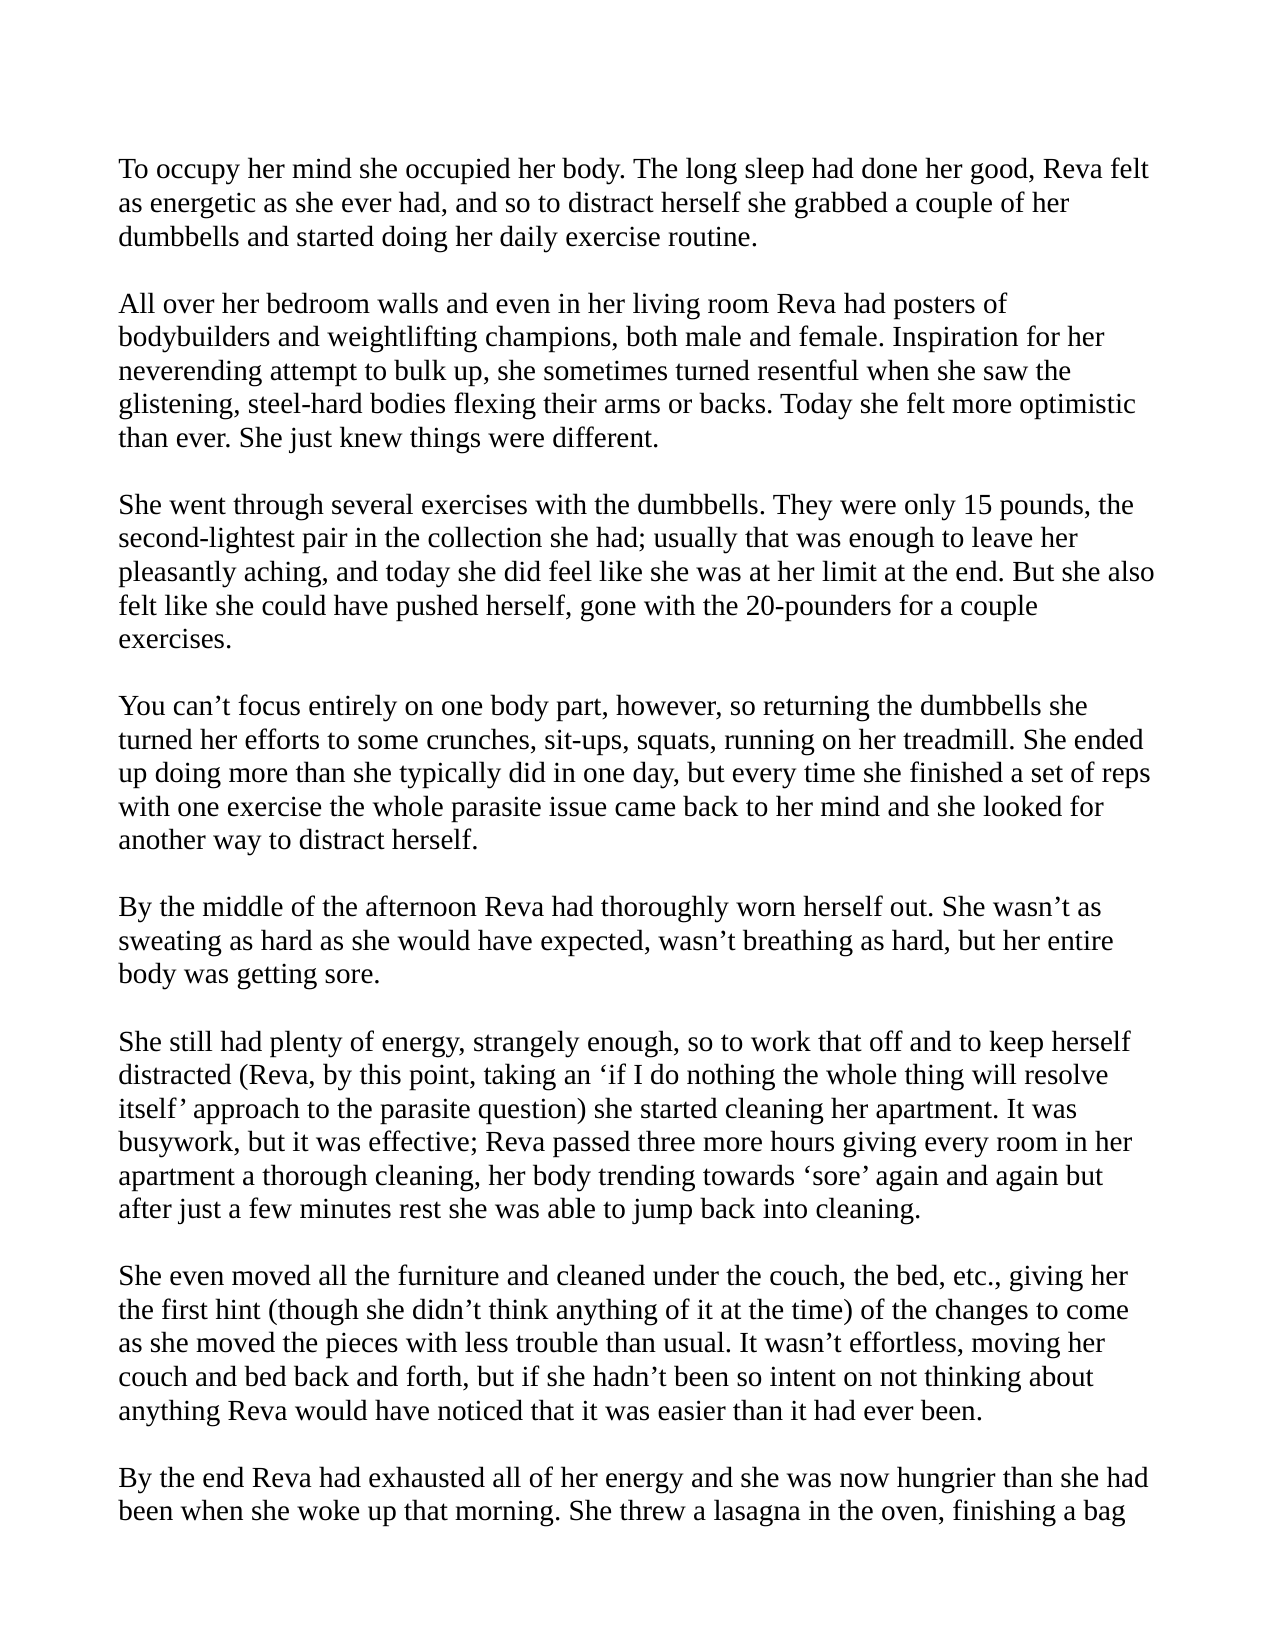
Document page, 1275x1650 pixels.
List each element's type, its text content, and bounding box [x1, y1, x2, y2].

text She went through several exercises with the dumbbells. They were only 15 pounds, the second-lightest pair in the collection she had; usually that was enough to leave her pleasantly aching, and today she did feel like she was at her limit at the end. But she also felt like she could have pushed herself, gone with the 20-pounders for a couple exercises. [118, 487, 1157, 655]
text By the end Reva had exhausted all of her energy and she was now hungrier than she had been when she woke up that morning. She threw a lasagna in the oven, finishing a bag [118, 1460, 1157, 1527]
text All over her bedroom walls and even in her living room Reva had posters of bodybuilders and weightlifting champions, both male and female. Inspiration for her neverending attempt to bulk up, she sometimes turned resentful when she saw the glistening, steel-hard bodies flexing their arms or backs. Today she felt more optimistic than ever. She just knew things were different. [118, 286, 1157, 453]
text She even moved all the furniture and cleaned under the couch, the bed, etc., giving her the first hint (though she didn’t think anything of it at the time) of the changes to come as she moved the pieces with less trouble than usual. It wasn’t effortless, moving her couch and bed back and forth, but if she hadn’t been so intent on not thinking about anything Reva would have noticed that it was easier than it had ever been. [118, 1258, 1157, 1426]
text You can’t focus entirely on one body part, however, so returning the dumbbells she turned her efforts to some crunches, sit-ups, squats, running on her treadmill. She ended up doing more than she typically did in one day, but every time she finished a set of reps with one exercise the whole parasite issue came back to her mind and she looked for another way to distract herself. [118, 688, 1157, 856]
text She still had plenty of energy, strangely enough, so to work that off and to keep herself distracted (Reva, by this point, taking an ‘if I do nothing the whole thing will resolve itself’ approach to the parasite question) she started cleaning her apartment. It was busywork, but it was effective; Reva passed three more hours giving every room in her apartment a thorough cleaning, her body trending towards ‘sore’ again and again but after just a few minutes rest she was able to jump back into cleaning. [118, 1024, 1157, 1225]
text By the middle of the afternoon Reva had thoroughly worn herself out. She wasn’t as sweating as hard as she would have expected, wasn’t breathing as hard, but her entire body was getting sore. [118, 889, 1157, 990]
text To occupy her mind she occupied her body. The long sleep had done her good, Reva felt as energetic as she ever had, and so to distract herself she grabbed a couple of her dumbbells and started doing her daily exercise routine. [118, 152, 1157, 252]
